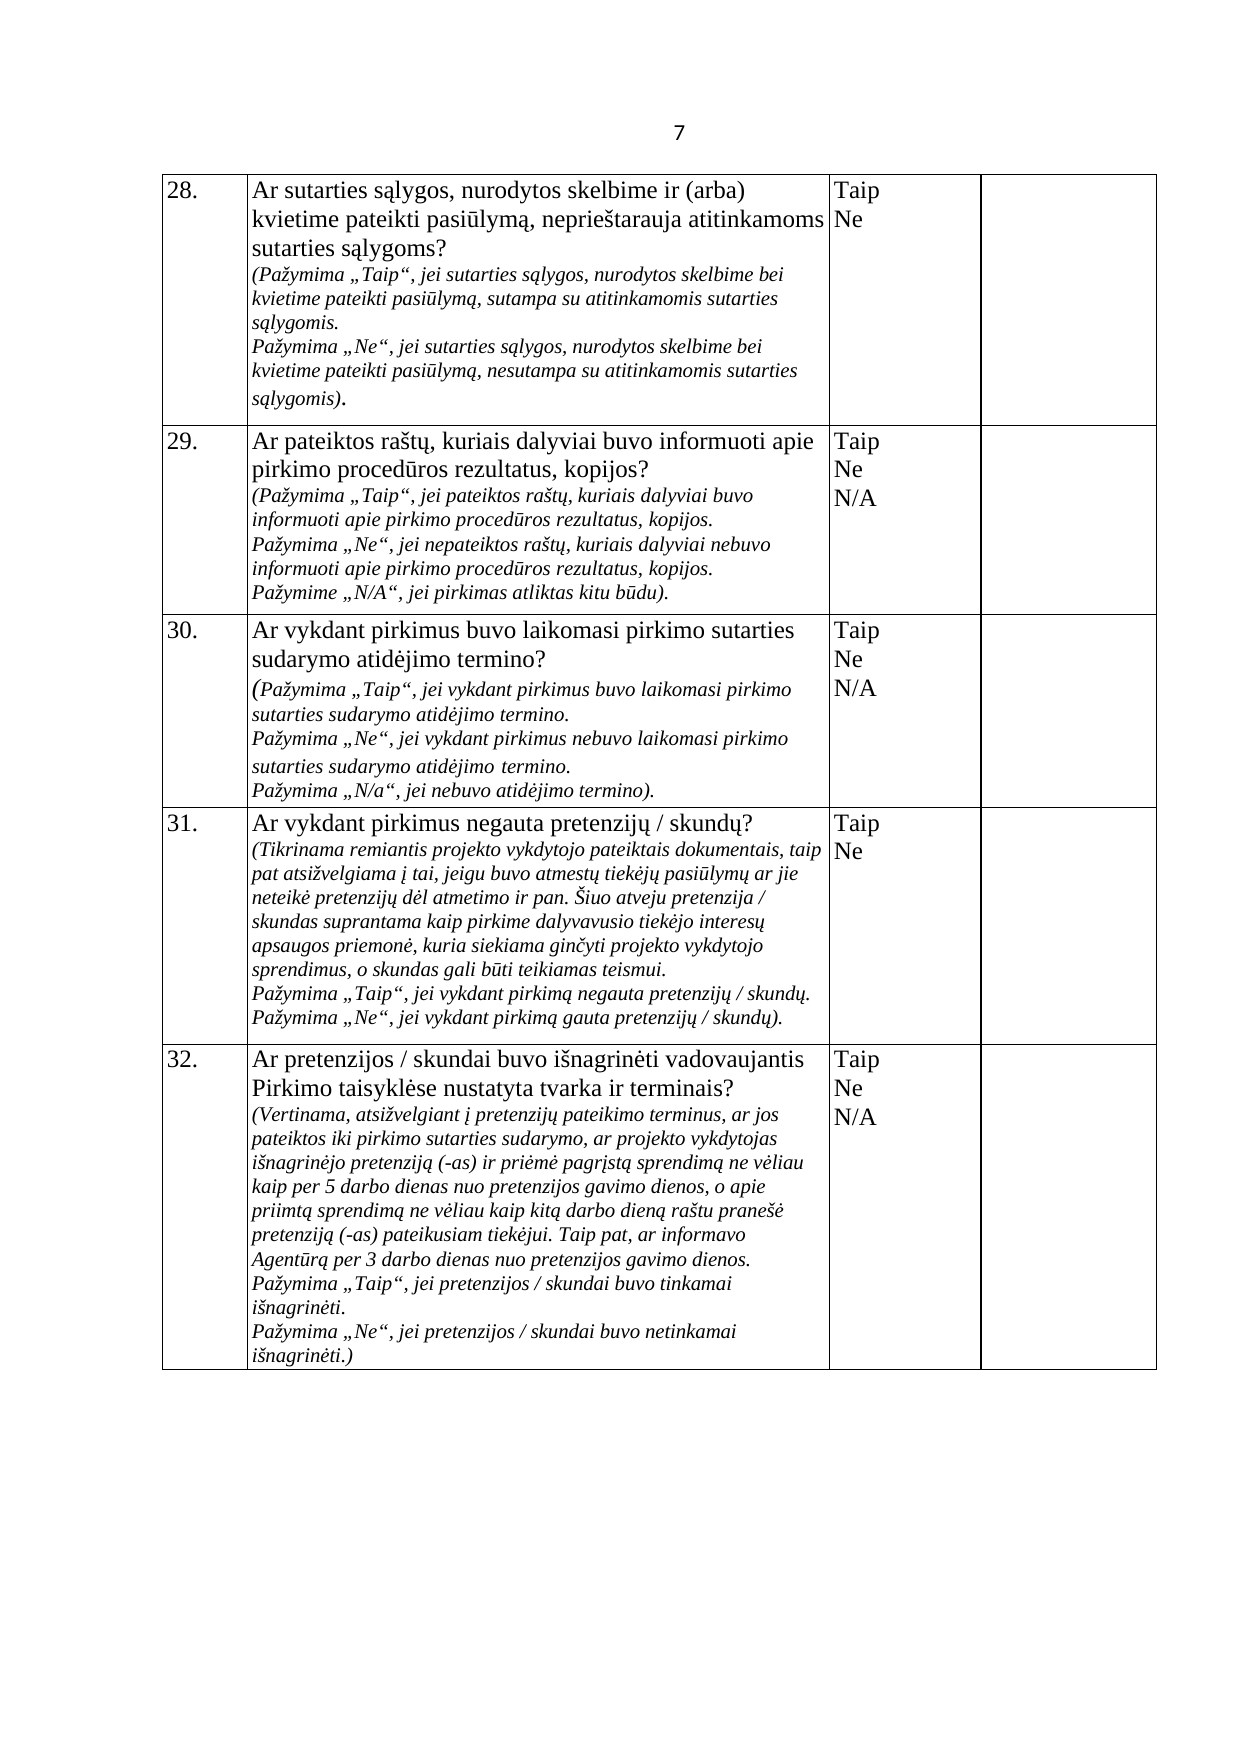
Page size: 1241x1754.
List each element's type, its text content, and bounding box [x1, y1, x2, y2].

table_cell [982, 808, 1156, 1043]
table_cell 31. [163, 808, 247, 1043]
table_cell 28. [163, 175, 247, 425]
table_cell Taip  Ne  N/A  [830, 615, 980, 807]
table_cell [982, 175, 1156, 425]
table_cell [1157, 425, 1166, 614]
table_cell Ar vykdant pirkimus negauta pretenzijų / skundų? (Tikrinama remiantis projekto vykdytojo pateiktais dokumentais, taip pat atsižvelgiama į tai, jeigu buvo atmestų tiekėjų pasiūlymų ar jie neteikė pretenzijų dėl atmetimo ir pan. Šiuo atveju pretenzija / skundas suprantama kaip pirkime dalyvavusio tiekėjo interesų apsaugos priemonė, kuria siekiama ginčyti projekto vykdytojo sprendimus, o skundas gali būti teikiamas teismui. Pažymima „Taip“, jei vykdant pirkimą negauta pretenzijų / skundų. Pažymima „Ne“, jei vykdant pirkimą gauta pretenzijų / skundų). [248, 808, 829, 1043]
table_cell [982, 1045, 1156, 1369]
table_cell Ar vykdant pirkimus buvo laikomasi pirkimo sutarties sudarymo atidėjimo termino? (Pažymima „Taip“, jei vykdant pirkimus buvo laikomasi pirkimo sutarties sudarymo atidėjimo termino. Pažymima „Ne“, jei vykdant pirkimus nebuvo laikomasi pirkimo sutarties sudarymo atidėjimo termino. Pažymima „N/a“, jei nebuvo atidėjimo termino). [248, 615, 829, 807]
table_cell 32. [163, 1045, 247, 1369]
table_cell [1157, 807, 1166, 1043]
table_cell [982, 615, 1156, 807]
table_cell [1157, 1044, 1166, 1369]
table_cell [1157, 614, 1166, 807]
table_cell Taip  Ne  N/A  [830, 1045, 980, 1369]
table_cell Taip  Ne  [830, 175, 980, 425]
table_cell 29. [163, 426, 247, 614]
table_cell Ar sutarties sąlygos, nurodytos skelbime ir (arba) kvietime pateikti pasiūlymą, neprieštarauja atitinkamoms sutarties sąlygoms? (Pažymima „Taip“, jei sutarties sąlygos, nurodytos skelbime bei kvietime pateikti pasiūlymą, sutampa su atitinkamomis sutarties sąlygomis. Pažymima „Ne“, jei sutarties sąlygos, nurodytos skelbime bei kvietime pateikti pasiūlymą, nesutampa su atitinkamomis sutarties sąlygomis). [248, 175, 829, 425]
table_cell 30. [163, 615, 247, 807]
table_cell [1157, 174, 1166, 425]
table_cell [982, 426, 1156, 614]
table_cell Ar pateiktos raštų, kuriais dalyviai buvo informuoti apie pirkimo procedūros rezultatus, kopijos? (Pažymima „Taip“, jei pateiktos raštų, kuriais dalyviai buvo informuoti apie pirkimo procedūros rezultatus, kopijos. Pažymima „Ne“, jei nepateiktos raštų, kuriais dalyviai nebuvo informuoti apie pirkimo procedūros rezultatus, kopijos. Pažymime „N/A“, jei pirkimas atliktas kitu būdu). [248, 426, 829, 614]
table_cell Taip  Ne  N/A  [830, 426, 980, 614]
table_cell Ar pretenzijos / skundai buvo išnagrinėti vadovaujantis Pirkimo taisyklėse nustatyta tvarka ir terminais? (Vertinama, atsižvelgiant į pretenzijų pateikimo terminus, ar jos pateiktos iki pirkimo sutarties sudarymo, ar projekto vykdytojas išnagrinėjo pretenziją (-as) ir priėmė pagrįstą sprendimą ne vėliau kaip per 5 darbo dienas nuo pretenzijos gavimo dienos, o apie priimtą sprendimą ne vėliau kaip kitą darbo dieną raštu pranešė pretenziją (-as) pateikusiam tiekėjui. Taip pat, ar informavo Agentūrą per 3 darbo dienas nuo pretenzijos gavimo dienos. Pažymima „Taip“, jei pretenzijos / skundai buvo tinkamai išnagrinėti. Pažymima „Ne“, jei pretenzijos / skundai buvo netinkamai išnagrinėti.) Pažymima „N/a“, jei pretenzijų / skundų nebuvo). [248, 1045, 829, 1369]
table_cell Taip  Ne  [830, 808, 980, 1043]
